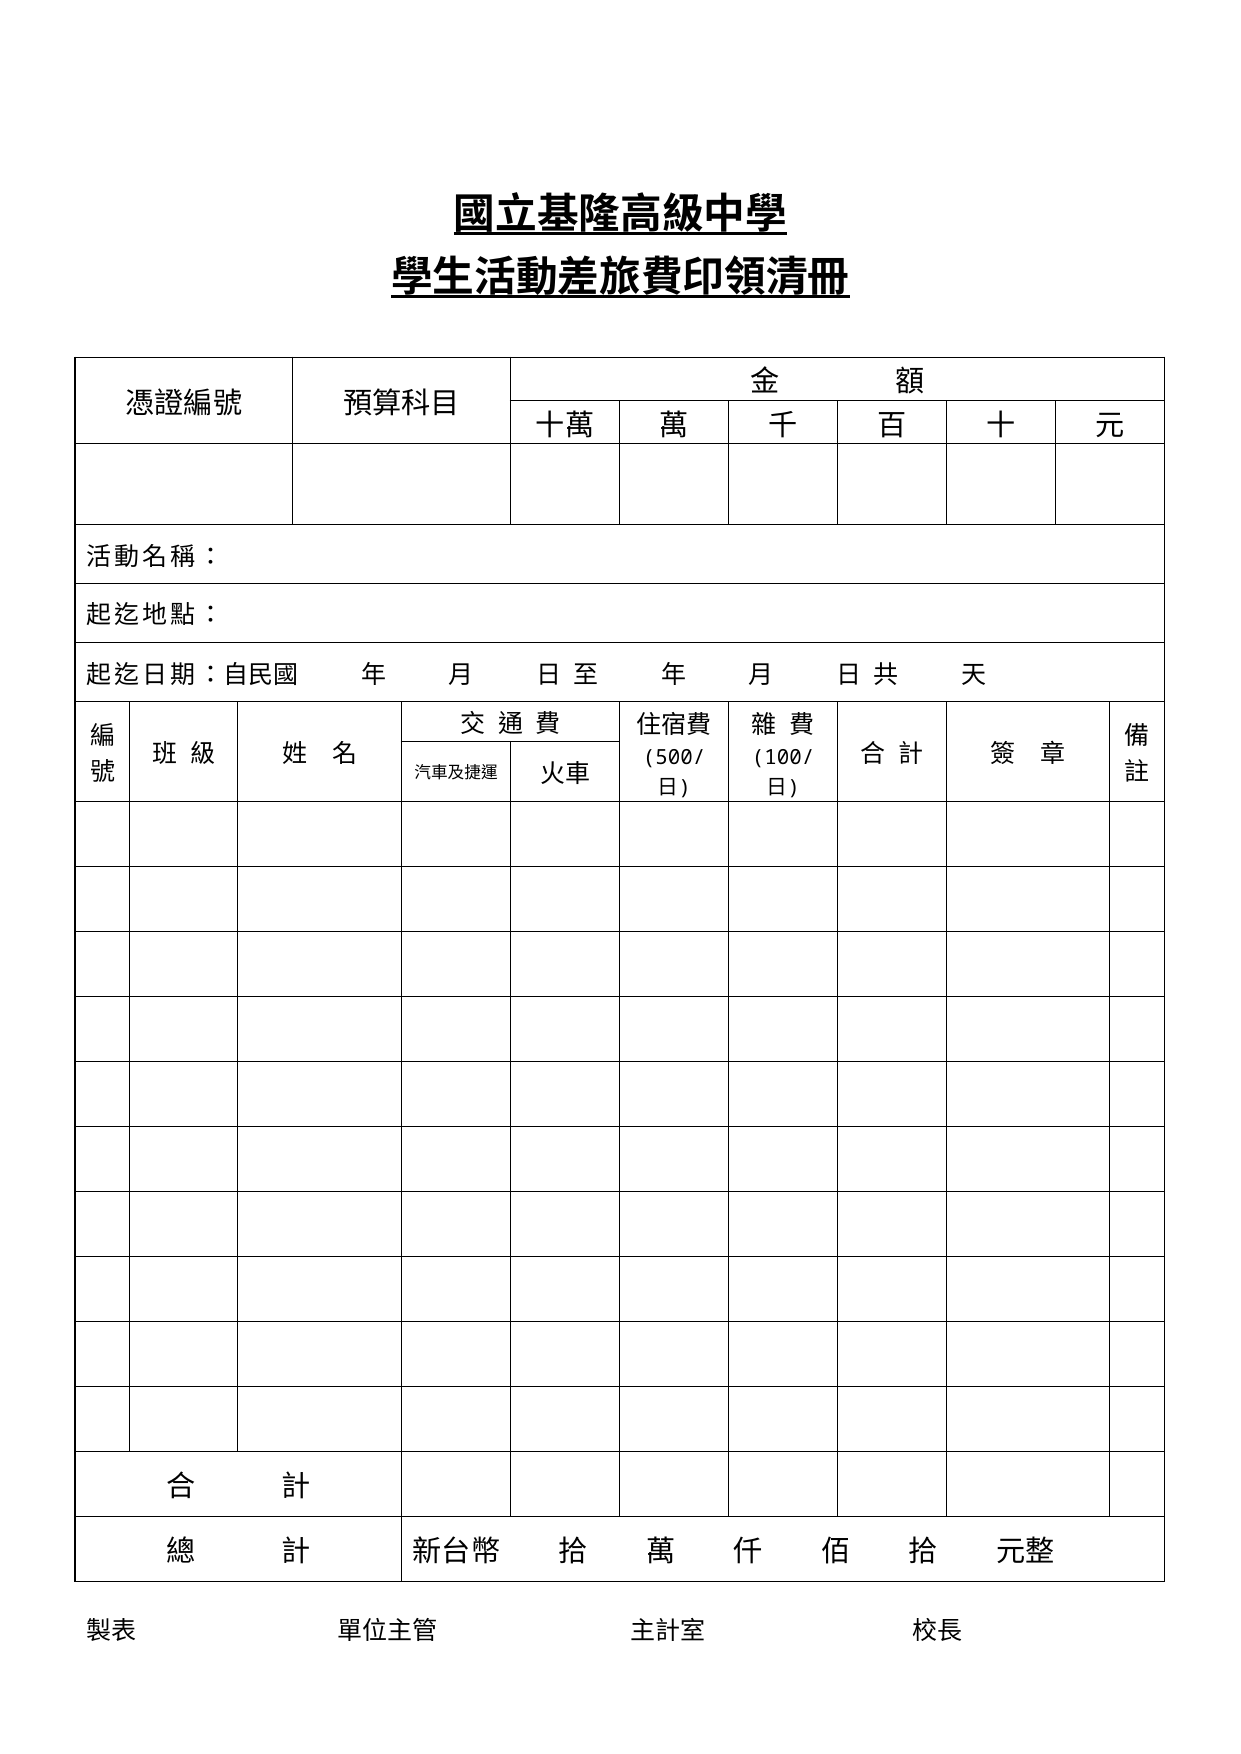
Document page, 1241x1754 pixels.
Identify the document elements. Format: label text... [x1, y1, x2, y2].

table_cell 汽車及捷運 [402, 742, 510, 801]
table_cell [1110, 1062, 1164, 1126]
table_cell [1110, 932, 1164, 996]
table_cell [620, 932, 728, 996]
table_cell 合計 [76, 1452, 401, 1516]
table_cell [729, 1257, 837, 1321]
table_cell 火車 [511, 742, 619, 801]
table_cell [402, 1127, 510, 1191]
table_cell 住宿費 [620, 702, 728, 741]
table_cell [402, 1257, 510, 1321]
table_cell [293, 444, 510, 524]
table_cell [620, 867, 728, 931]
table_cell [1110, 1387, 1164, 1451]
table_cell [511, 867, 619, 931]
table_cell [838, 1387, 946, 1451]
table_cell [76, 1062, 129, 1126]
table_cell [130, 1322, 237, 1386]
table_cell [1110, 802, 1164, 866]
table_cell 單位主管 [326, 1582, 619, 1646]
table_cell [511, 1062, 619, 1126]
table_cell 活動名稱： [76, 525, 1164, 583]
table_cell [947, 802, 1109, 866]
table_cell 班級 [130, 702, 237, 801]
table_cell [729, 444, 837, 524]
table_cell [947, 997, 1109, 1061]
text 國立基隆高級中學 [75, 169, 1165, 232]
table_cell [729, 1127, 837, 1191]
table_cell [511, 932, 619, 996]
table_cell [620, 1387, 728, 1451]
table_cell [729, 1192, 837, 1256]
table_cell [130, 802, 237, 866]
table_cell [511, 997, 619, 1061]
table_cell [1110, 1257, 1164, 1321]
table_cell [838, 867, 946, 931]
table_cell [511, 1322, 619, 1386]
table_cell 十萬 [511, 401, 619, 443]
table_cell [620, 444, 728, 524]
table_cell [238, 1192, 401, 1256]
table_cell [729, 1452, 837, 1516]
table_cell [729, 932, 837, 996]
table_cell [76, 1127, 129, 1191]
table_cell [838, 1127, 946, 1191]
table_cell [620, 1452, 728, 1516]
table_cell [238, 1062, 401, 1126]
table_cell 製表 [75, 1582, 326, 1646]
table_cell [130, 1257, 237, 1321]
table_cell 萬 [620, 401, 728, 443]
table_cell [130, 932, 237, 996]
table_cell [511, 802, 619, 866]
table_cell [838, 997, 946, 1061]
table_cell [947, 867, 1109, 931]
table_cell [947, 1257, 1109, 1321]
table_header 金額 [511, 358, 1164, 400]
table_cell [76, 932, 129, 996]
table_cell [402, 867, 510, 931]
table_cell [947, 1387, 1109, 1451]
table_cell (500/日) [620, 741, 728, 801]
table_cell [130, 1387, 237, 1451]
table_cell [76, 1257, 129, 1321]
table_cell [238, 997, 401, 1061]
table_cell [238, 867, 401, 931]
table_cell [238, 1322, 401, 1386]
table_cell [947, 1452, 1109, 1516]
table_cell 備註 [1110, 702, 1164, 801]
table_cell 起迄地點： [76, 584, 1164, 642]
table_cell [947, 932, 1109, 996]
table_cell [76, 1387, 129, 1451]
table_cell [838, 1322, 946, 1386]
table_cell 合計 [838, 702, 946, 801]
table_cell [402, 997, 510, 1061]
table_cell 姓名 [238, 702, 401, 801]
table_cell 起迄日期：自民國 年 月 日 至 年 月 日 共 天 [76, 643, 1164, 701]
table_cell [76, 1192, 129, 1256]
table_cell [838, 1062, 946, 1126]
table_header 憑證編號 [76, 358, 292, 443]
table_cell [838, 802, 946, 866]
table_cell 十 [947, 401, 1055, 443]
table_cell [76, 997, 129, 1061]
table_cell [238, 802, 401, 866]
table_cell [130, 867, 237, 931]
table_cell [238, 932, 401, 996]
table_cell [947, 1062, 1109, 1126]
table_cell [511, 1387, 619, 1451]
table_cell [947, 1127, 1109, 1191]
text 學生活動差旅費印領清冊 [75, 232, 1165, 294]
table_cell [947, 1322, 1109, 1386]
table_cell [238, 1127, 401, 1191]
table_cell [76, 1322, 129, 1386]
table_cell 簽章 [947, 702, 1109, 801]
table_cell [838, 932, 946, 996]
table_cell [402, 1322, 510, 1386]
table_cell [620, 1322, 728, 1386]
table_cell [511, 1192, 619, 1256]
table_cell [838, 1257, 946, 1321]
table_cell [620, 997, 728, 1061]
table_cell [1110, 1127, 1164, 1191]
table_cell [130, 1192, 237, 1256]
table_cell [402, 1192, 510, 1256]
table_cell [947, 444, 1055, 524]
table_cell 千 [729, 401, 837, 443]
table_cell 元 [1056, 401, 1164, 443]
table_cell 主計室 [619, 1582, 901, 1646]
table_cell [130, 997, 237, 1061]
table_cell [238, 1387, 401, 1451]
table_header 預算科目 [293, 358, 510, 443]
table_cell [729, 997, 837, 1061]
table_cell [947, 1192, 1109, 1256]
table_cell [729, 1387, 837, 1451]
table_cell [838, 444, 946, 524]
table_cell [1110, 867, 1164, 931]
table_cell [1110, 1452, 1164, 1516]
table_cell [402, 802, 510, 866]
table_cell 百 [838, 401, 946, 443]
table_cell [76, 444, 292, 524]
table_cell [620, 1127, 728, 1191]
table_cell [729, 1322, 837, 1386]
table_cell [511, 1257, 619, 1321]
table_cell [76, 867, 129, 931]
table_cell [76, 802, 129, 866]
table_cell [238, 1257, 401, 1321]
table_cell [620, 1192, 728, 1256]
table_cell [1110, 997, 1164, 1061]
table_cell [620, 1062, 728, 1126]
table_cell [511, 1452, 619, 1516]
table_cell [620, 802, 728, 866]
table_cell [729, 1062, 837, 1126]
table_cell [620, 1257, 728, 1321]
table_cell 新台幣 拾 萬 仟 佰 拾 元整 [402, 1517, 1164, 1581]
table_cell 交通費 [402, 702, 619, 741]
table_cell [1056, 444, 1164, 524]
table_cell [402, 1387, 510, 1451]
table_cell 校長 [901, 1582, 1164, 1646]
table_cell [729, 802, 837, 866]
table_cell 編號 [76, 702, 129, 801]
table_cell 雜費 [729, 702, 837, 741]
table_cell [402, 1452, 510, 1516]
table_cell [1110, 1192, 1164, 1256]
table_cell [838, 1452, 946, 1516]
table_cell [511, 1127, 619, 1191]
table_cell [402, 1062, 510, 1126]
table_cell 總計 [76, 1517, 401, 1581]
table_cell [130, 1062, 237, 1126]
table_cell [729, 867, 837, 931]
table_cell (100/日) [729, 741, 837, 801]
table_cell [1110, 1322, 1164, 1386]
table_cell [402, 932, 510, 996]
table_cell [838, 1192, 946, 1256]
table_cell [130, 1127, 237, 1191]
table_cell [511, 444, 619, 524]
